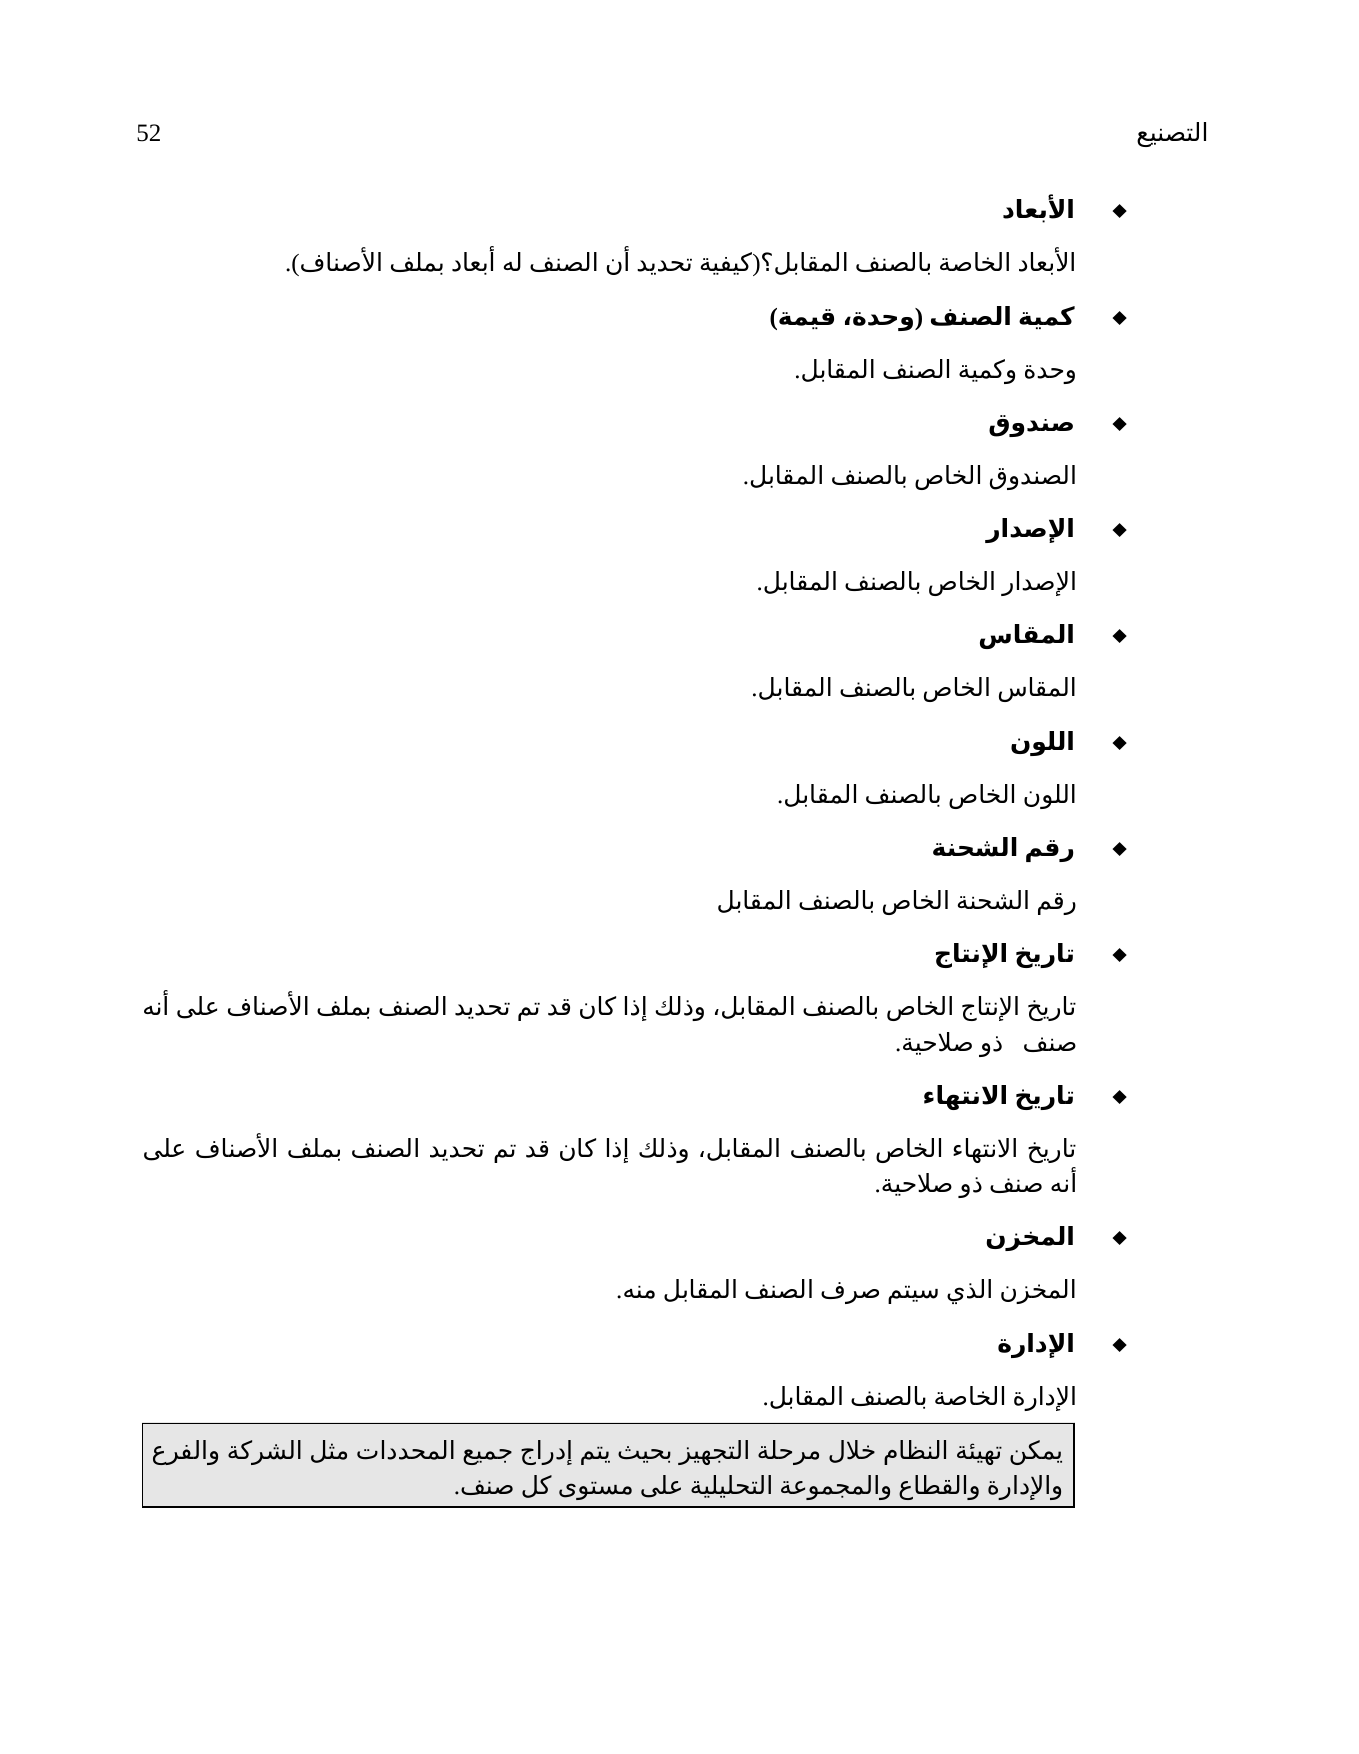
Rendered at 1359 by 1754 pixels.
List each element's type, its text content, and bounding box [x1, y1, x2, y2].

list رقم الشحنة [142, 826, 1113, 862]
text الأبعاد الخاصة بالصنف المقابل؟(كيفية تحديد أن الصنف له أبعاد بملف الأصناف). [142, 242, 1077, 277]
list الإصدار [142, 507, 1113, 543]
text الصندوق الخاص بالصنف المقابل. [142, 454, 1077, 490]
list تاريخ الانتهاء [142, 1074, 1113, 1109]
text المخزن الذي سيتم صرف الصنف المقابل منه. [142, 1269, 1077, 1304]
text الإدارة الخاصة بالصنف المقابل. [142, 1375, 1077, 1411]
list الأبعاد [142, 189, 1113, 224]
text وحدة وكمية الصنف المقابل. [142, 348, 1077, 383]
text المقاس الخاص بالصنف المقابل. [142, 667, 1077, 702]
list صندوق [142, 401, 1113, 437]
list المخزن [142, 1216, 1113, 1251]
text رقم الشحنة الخاص بالصنف المقابل [142, 879, 1077, 915]
list الإدارة [142, 1322, 1113, 1357]
list كمية الصنف (وحدة، قيمة) [142, 295, 1113, 330]
text تاريخ الإنتاج الخاص بالصنف المقابل، وذلك إذا كان قد تم تحديد الصنف بملف الأصناف على أنه صنف ذو صلاحية. [142, 986, 1077, 1056]
text تاريخ الانتهاء الخاص بالصنف المقابل، وذلك إذا كان قد تم تحديد الصنف بملف الأصناف على أنه صنف ذو صلاحية. [142, 1127, 1077, 1198]
list اللون [142, 720, 1113, 755]
text يمكن تهيئة النظام خلال مرحلة التجهيز بحيث يتم إدراج جميع المحددات مثل الشركة والفرع والإدارة والقطاع والمجموعة التحليلية على مستوى كل صنف. [143, 1424, 1073, 1506]
list المقاس [142, 614, 1113, 649]
text اللون الخاص بالصنف المقابل. [142, 773, 1077, 808]
list تاريخ الإنتاج [142, 932, 1113, 968]
text الإصدار الخاص بالصنف المقابل. [142, 561, 1077, 596]
